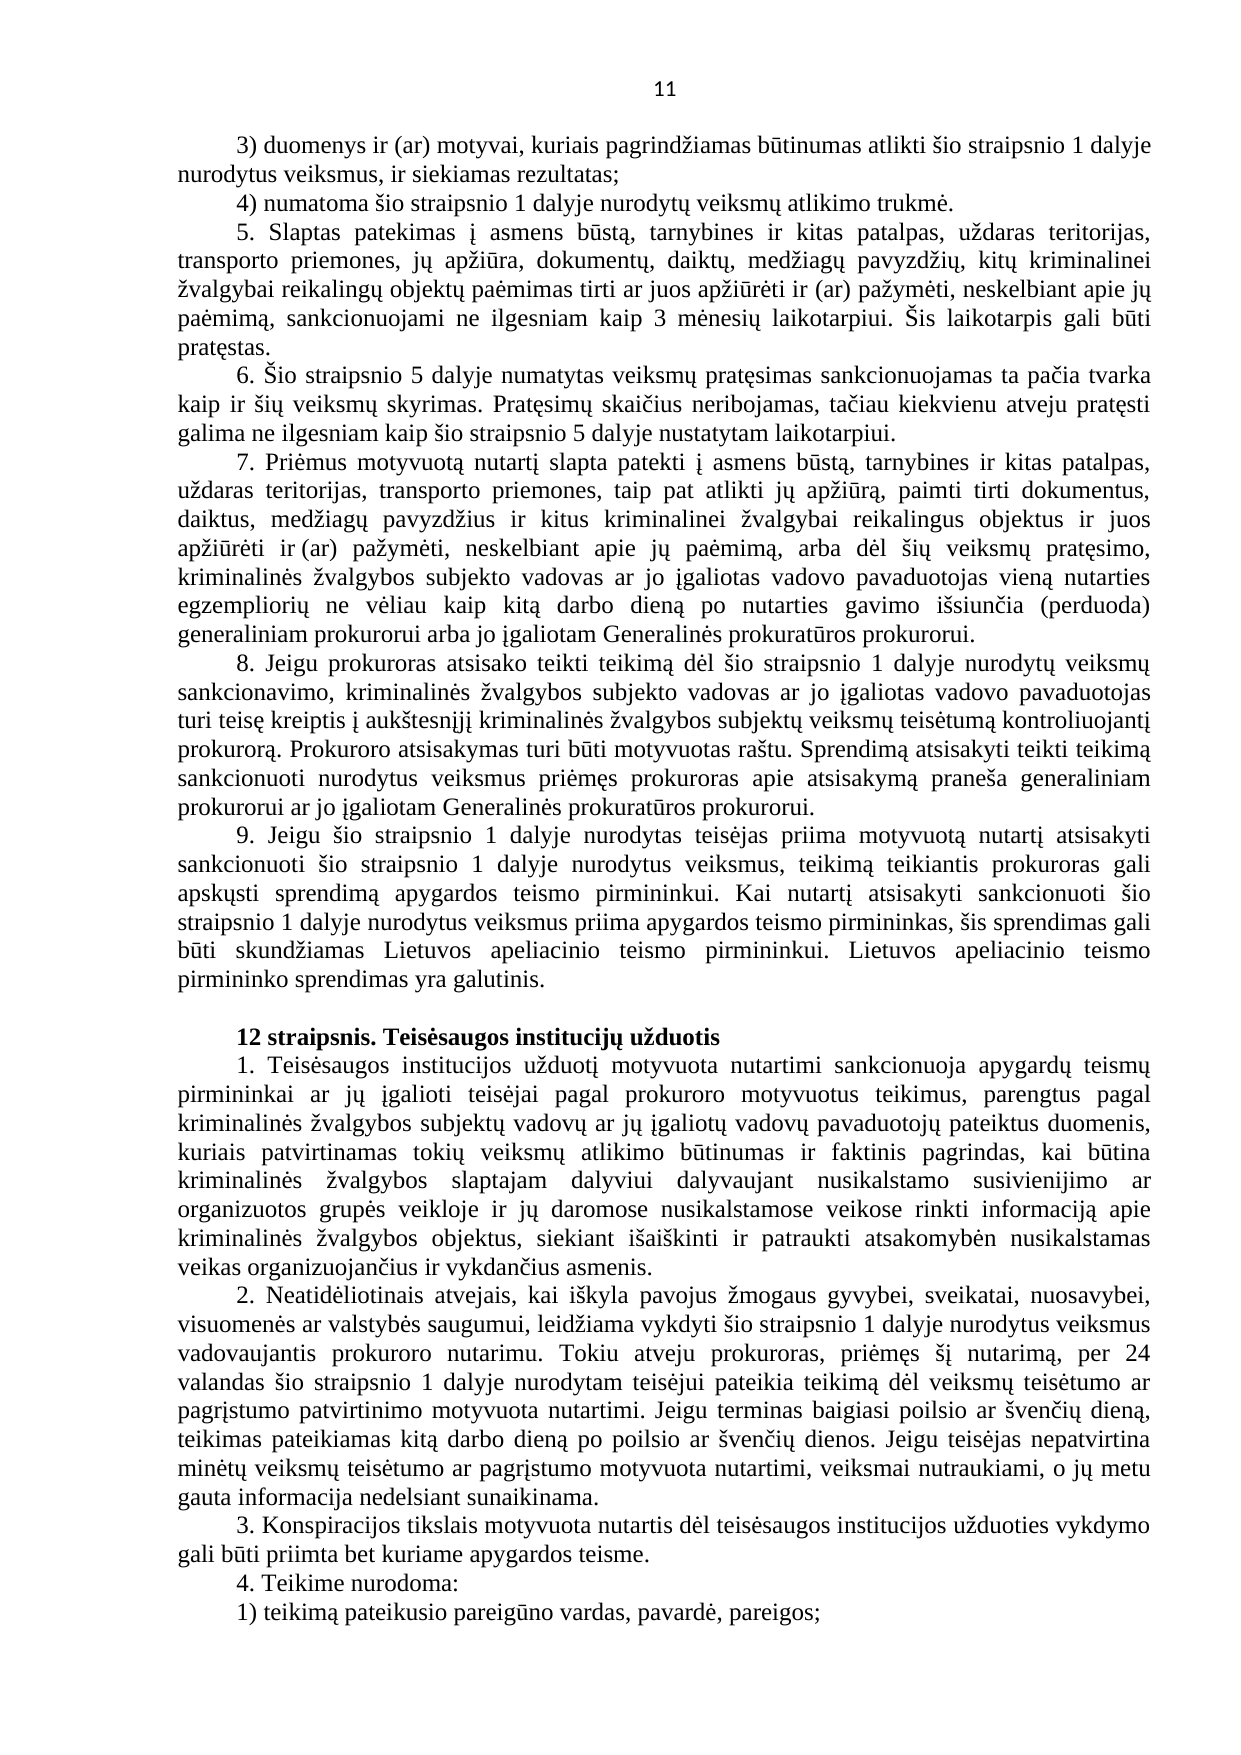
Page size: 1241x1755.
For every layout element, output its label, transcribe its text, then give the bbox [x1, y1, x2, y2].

text 4) numatoma šio straipsnio 1 dalyje nurodytų veiksmų atlikimo trukmė. [177, 188, 1152, 217]
text 2. Neatidėliotinais atvejais, kai iškyla pavojus žmogaus gyvybei, sveikatai, nuosavybei, visuomenės ar valstybės saugumui, leidžiama vykdyti šio straipsnio 1 dalyje nurodytus veiksmus vadovaujantis prokuroro nutarimu. Tokiu atveju prokuroras, priėmęs šį nutarimą, per 24 valandas šio straipsnio 1 dalyje nurodytam teisėjui pateikia teikimą dėl veiksmų teisėtumo ar pagrįstumo patvirtinimo motyvuota nutartimi. Jeigu terminas baigiasi poilsio ar švenčių dieną, teikimas pateikiamas kitą darbo dieną po poilsio ar švenčių dienos. Jeigu teisėjas nepatvirtina minėtų veiksmų teisėtumo ar pagrįstumo motyvuota nutartimi, veiksmai nutraukiami, o jų metu gauta informacija nedelsiant sunaikinama. [177, 1281, 1152, 1511]
text 6. Šio straipsnio 5 dalyje numatytas veiksmų pratęsimas sankcionuojamas ta pačia tvarka kaip ir šių veiksmų skyrimas. Pratęsimų skaičius neribojamas, tačiau kiekvienu atveju pratęsti galima ne ilgesniam kaip šio straipsnio 5 dalyje nustatytam laikotarpiui. [177, 361, 1152, 447]
text 1) teikimą pateikusio pareigūno vardas, pavardė, pareigos; [177, 1597, 1152, 1626]
text 7. Priėmus motyvuotą nutartį slapta patekti į asmens būstą, tarnybines ir kitas patalpas, uždaras teritorijas, transporto priemones, taip pat atlikti jų apžiūrą, paimti tirti dokumentus, daiktus, medžiagų pavyzdžius ir kitus kriminalinei žvalgybai reikalingus objektus ir juos apžiūrėti ir (ar) pažymėti, neskelbiant apie jų paėmimą, arba dėl šių veiksmų pratęsimo, kriminalinės žvalgybos subjekto vadovas ar jo įgaliotas vadovo pavaduotojas vieną nutarties egzempliorių ne vėliau kaip kitą darbo dieną po nutarties gavimo išsiunčia (perduoda) generaliniam prokurorui arba jo įgaliotam Generalinės prokuratūros prokurorui. [177, 447, 1152, 648]
text 12 straipsnis. Teisėsaugos institucijų užduotis [177, 1022, 1152, 1051]
text 3. Konspiracijos tikslais motyvuota nutartis dėl teisėsaugos institucijos užduoties vykdymo gali būti priimta bet kuriame apygardos teisme. [177, 1511, 1152, 1568]
text 1. Teisėsaugos institucijos užduotį motyvuota nutartimi sankcionuoja apygardų teismų pirmininkai ar jų įgalioti teisėjai pagal prokuroro motyvuotus teikimus, parengtus pagal kriminalinės žvalgybos subjektų vadovų ar jų įgaliotų vadovų pavaduotojų pateiktus duomenis, kuriais patvirtinamas tokių veiksmų atlikimo būtinumas ir faktinis pagrindas, kai būtina kriminalinės žvalgybos slaptajam dalyviui dalyvaujant nusikalstamo susivienijimo ar organizuotos grupės veikloje ir jų daromose nusikalstamose veikose rinkti informaciją apie kriminalinės žvalgybos objektus, siekiant išaiškinti ir patraukti atsakomybėn nusikalstamas veikas organizuojančius ir vykdančius asmenis. [177, 1051, 1152, 1281]
text 8. Jeigu prokuroras atsisako teikti teikimą dėl šio straipsnio 1 dalyje nurodytų veiksmų sankcionavimo, kriminalinės žvalgybos subjekto vadovas ar jo įgaliotas vadovo pavaduotojas turi teisę kreiptis į aukštesnįjį kriminalinės žvalgybos subjektų veiksmų teisėtumą kontroliuojantį prokurorą. Prokuroro atsisakymas turi būti motyvuotas raštu. Sprendimą atsisakyti teikti teikimą sankcionuoti nurodytus veiksmus priėmęs prokuroras apie atsisakymą praneša generaliniam prokurorui ar jo įgaliotam Generalinės prokuratūros prokurorui. [177, 648, 1152, 821]
text 9. Jeigu šio straipsnio 1 dalyje nurodytas teisėjas priima motyvuotą nutartį atsisakyti sankcionuoti šio straipsnio 1 dalyje nurodytus veiksmus, teikimą teikiantis prokuroras gali apskųsti sprendimą apygardos teismo pirmininkui. Kai nutartį atsisakyti sankcionuoti šio straipsnio 1 dalyje nurodytus veiksmus priima apygardos teismo pirmininkas, šis sprendimas gali būti skundžiamas Lietuvos apeliacinio teismo pirmininkui. Lietuvos apeliacinio teismo pirmininko sprendimas yra galutinis. [177, 821, 1152, 993]
text 5. Slaptas patekimas į asmens būstą, tarnybines ir kitas patalpas, uždaras teritorijas, transporto priemones, jų apžiūra, dokumentų, daiktų, medžiagų pavyzdžių, kitų kriminalinei žvalgybai reikalingų objektų paėmimas tirti ar juos apžiūrėti ir (ar) pažymėti, neskelbiant apie jų paėmimą, sankcionuojami ne ilgesniam kaip 3 mėnesių laikotarpiui. Šis laikotarpis gali būti pratęstas. [177, 217, 1152, 361]
text 4. Teikime nurodoma: [177, 1568, 1152, 1597]
text 3) duomenys ir (ar) motyvai, kuriais pagrindžiamas būtinumas atlikti šio straipsnio 1 dalyje nurodytus veiksmus, ir siekiamas rezultatas; [177, 131, 1152, 188]
